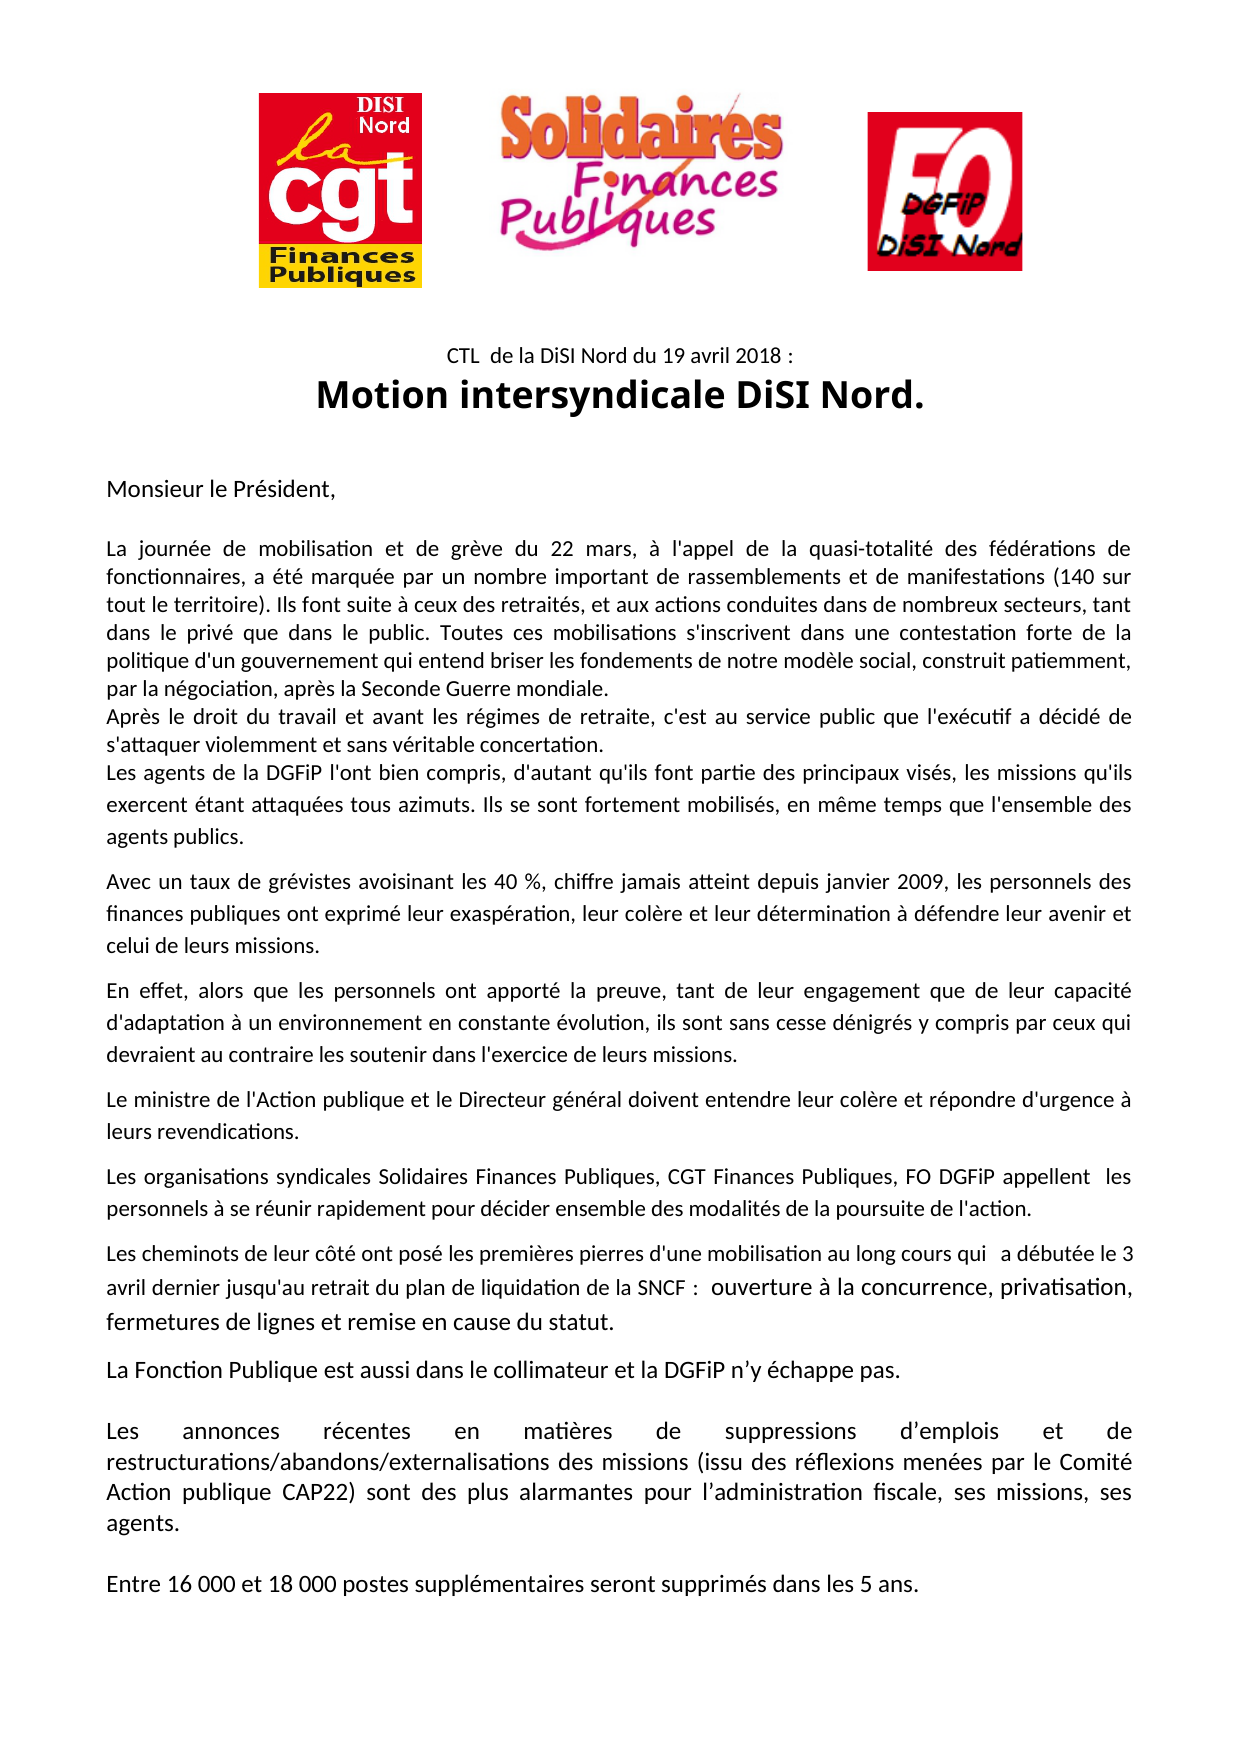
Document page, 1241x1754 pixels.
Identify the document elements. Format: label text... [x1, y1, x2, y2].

text Motion intersyndicale DiSI Nord. [106, 369, 1134, 420]
text Les agents de la DGFiP l'ont bien compris, d'autant qu'ils font partie des principaux visés, les missions qu'ils exercent étant attaquées tous azimuts. Ils se sont fortement mobilisés, en même temps que l'ensemble des agents publics. [106, 758, 1134, 851]
text La journée de mobilisation et de grève du 22 mars, à l'appel de la quasi-totalité des fédérations de fonctionnaires, a été marquée par un nombre important de rassemblements et de manifestations (140 sur tout le territoire). Ils font suite à ceux des retraités, et aux actions conduites dans de nombreux secteurs, tant dans le privé que dans le public. Toutes ces mobilisations s'inscrivent dans une contestation forte de la politique d'un gouvernement qui entend briser les fondements de notre modèle social, construit patiemment, par la négociation, après la Seconde Guerre mondiale. [106, 534, 1134, 702]
text Les organisations syndicales Solidaires Finances Publiques, CGT Finances Publiques, FO DGFiP appellent les personnels à se réunir rapidement pour décider ensemble des modalités de la poursuite de l'action. [106, 1162, 1134, 1222]
text Monsieur le Président, [106, 473, 1134, 503]
text Le ministre de l'Action publique et le Directeur général doivent entendre leur colère et répondre d'urgence à leurs revendications. [106, 1085, 1134, 1146]
text Après le droit du travail et avant les régimes de retraite, c'est au service public que l'exécutif a décidé de s'attaquer violemment et sans véritable concertation. [106, 702, 1134, 758]
text Avec un taux de grévistes avoisinant les 40 %, chiffre jamais atteint depuis janvier 2009, les personnels des finances publiques ont exprimé leur exaspération, leur colère et leur détermination à défendre leur avenir et celui de leurs missions. [106, 867, 1134, 959]
text Entre 16 000 et 18 000 postes supplémentaires seront supprimés dans les 5 ans. [106, 1568, 1134, 1598]
text CTL de la DiSI Nord du 19 avril 2018 : [106, 341, 1134, 369]
text En effet, alors que les personnels ont apporté la preuve, tant de leur engagement que de leur capacité d'adaptation à un environnement en constante évolution, ils sont sans cesse dénigrés y compris par ceux qui devraient au contraire les soutenir dans l'exercice de leurs missions. [106, 976, 1134, 1069]
text Les annonces récentes en matières de suppressions d’emplois et de restructurations/abandons/externalisations des missions (issu des réflexions menées par le Comité Action publique CAP22) sont des plus alarmantes pour l’administration fiscale, ses missions, ses agents. [106, 1415, 1134, 1537]
text La Fonction Publique est aussi dans le collimateur et la DGFiP n’y échappe pas. [106, 1354, 1134, 1384]
text Les cheminots de leur côté ont posé les premières pierres d'une mobilisation au long cours qui a débutée le 3 avril dernier jusqu'au retrait du plan de liquidation de la SNCF : ouverture à la concurrence, privatisation, fermetures de lignes et remise en cause du statut. [106, 1239, 1134, 1337]
